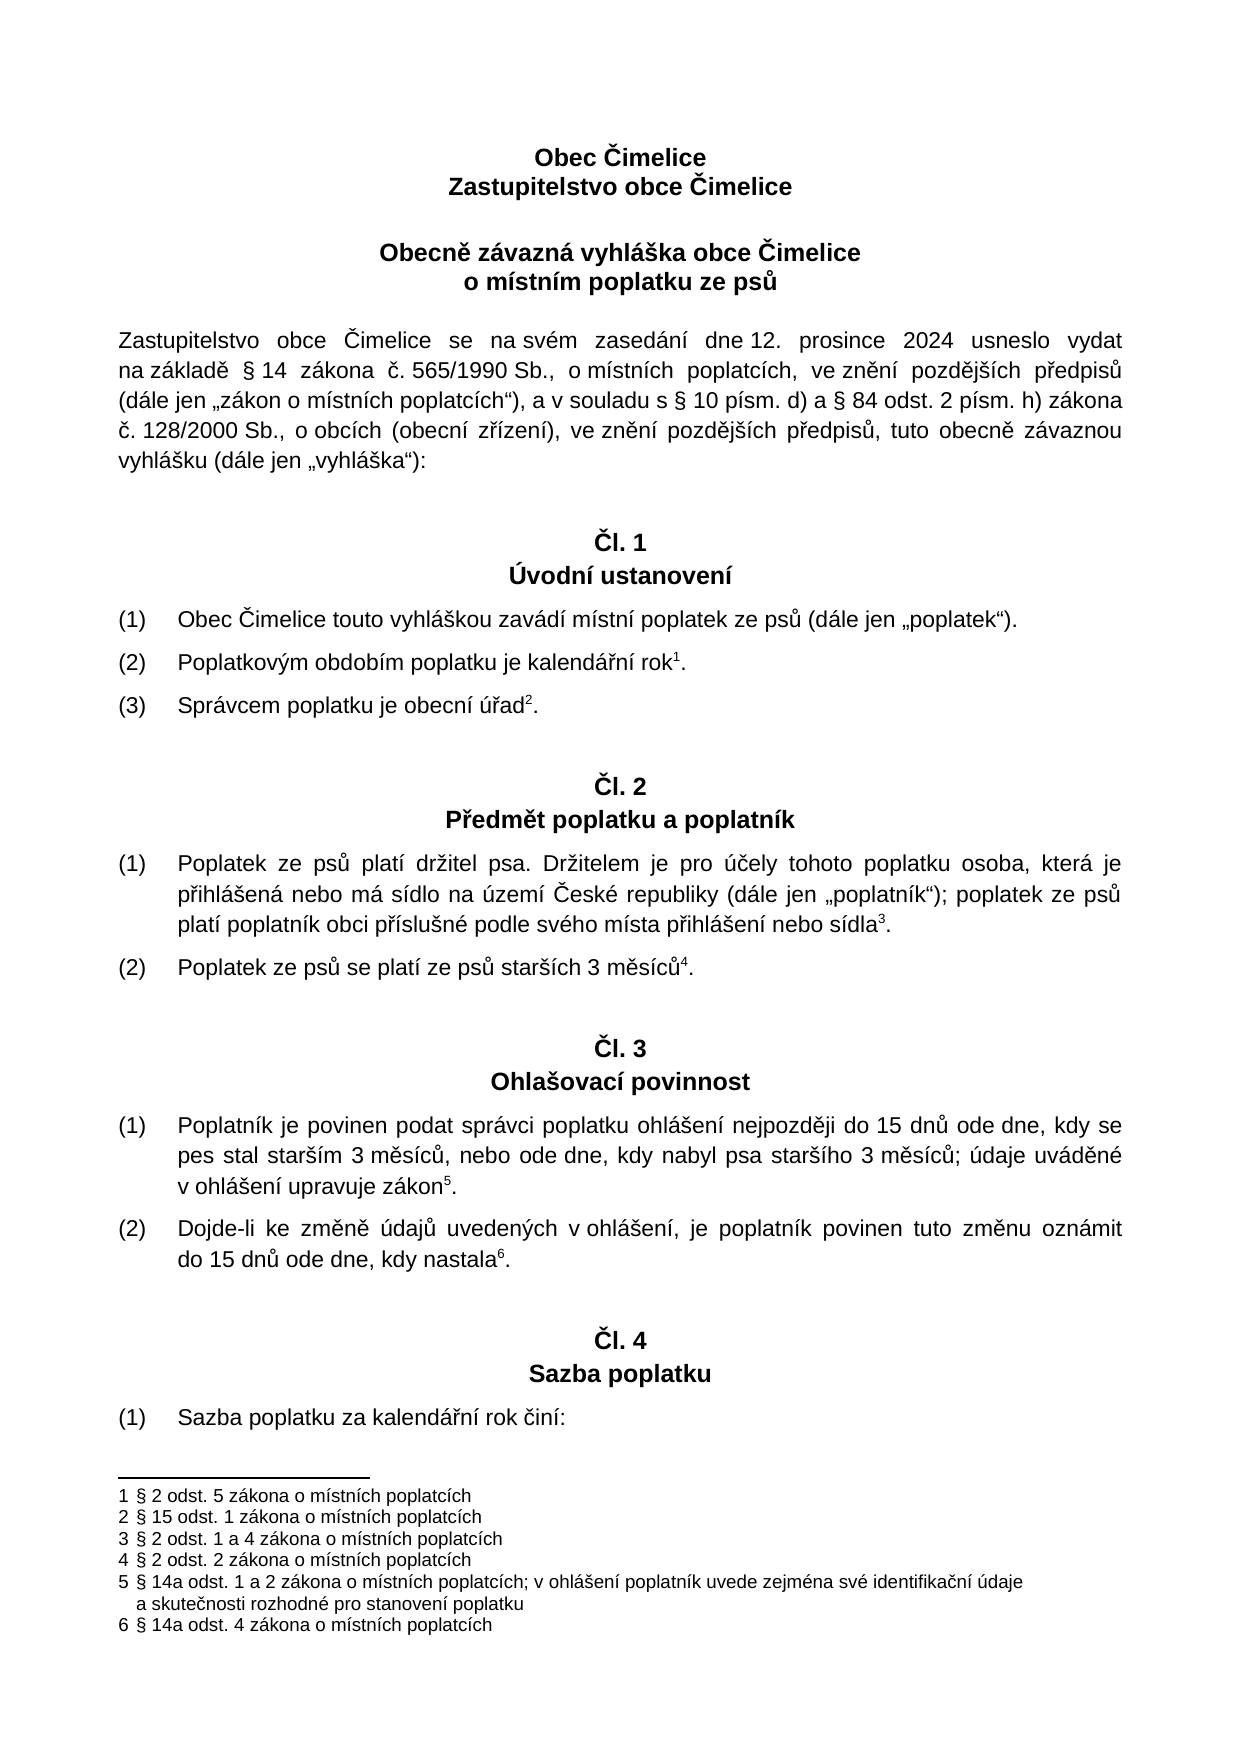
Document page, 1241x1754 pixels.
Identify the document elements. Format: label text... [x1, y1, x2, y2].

list Poplatník je povinen podat správci poplatku ohlášení nejpozději do 15 dnů ode dne, kdy se pes stal starším 3 měsíců, nebo ode dne, kdy nabyl psa staršího 3 měsíců; údaje uváděné v ohlášení upravuje zákon. [118, 1112, 1122, 1199]
list Poplatek ze psů se platí ze psů starších 3 měsíců. [118, 953, 1122, 980]
list Poplatek ze psů platí držitel psa. Držitelem je pro účely tohoto poplatku osoba, která je přihlášená nebo má sídlo na území České republiky (dále jen „poplatník“); poplatek ze psů platí poplatník obci příslušné podle svého místa přihlášení nebo sídla. [118, 850, 1122, 937]
list § 14a odst. 1 a 2 zákona o místních poplatcích; v ohlášení poplatník uvede zejména své identifikační údaje a skutečnosti rozhodné pro stanovení poplatku [118, 1571, 1122, 1614]
list § 2 odst. 2 zákona o místních poplatcích [118, 1549, 1122, 1571]
list Sazba poplatku za kalendářní rok činí: [118, 1404, 1122, 1431]
list Dojde-li ke změně údajů uvedených v ohlášení, je poplatník povinen tuto změnu oznámit do 15 dnů ode dne, kdy nastala. [118, 1215, 1122, 1272]
list § 2 odst. 1 a 4 zákona o místních poplatcích [118, 1528, 1122, 1549]
subtitle Čl. 3 Ohlašovací povinnost [118, 1034, 1122, 1096]
subtitle Čl. 4 Sazba poplatku [118, 1326, 1122, 1388]
subtitle Obecně závazná vyhláška obce Čimelice o místním poplatku ze psů [118, 238, 1122, 295]
list § 2 odst. 5 zákona o místních poplatcích [118, 1484, 1122, 1506]
list Správcem poplatku je obecní úřad. [118, 692, 1122, 718]
title Obec Čimelice Zastupitelstvo obce Čimelice [118, 143, 1122, 201]
list § 14a odst. 4 zákona o místních poplatcích [118, 1614, 1122, 1635]
text Zastupitelstvo obce Čimelice se na svém zasedání dne 12. prosince 2024 usneslo vydat na základě § 14 zákona č. 565/1990 Sb., o místních poplatcích, ve znění pozdějších předpisů (dále jen „zákon o místních poplatcích“), a v souladu s § 10 písm. d) a § 84 odst. 2 písm. h) zákona č. 128/2000 Sb., o obcích (obecní zřízení), ve znění pozdějších předpisů, tuto obecně závaznou vyhlášku (dále jen „vyhláška“): [118, 327, 1122, 474]
subtitle Čl. 1 Úvodní ustanovení [118, 528, 1122, 589]
list § 15 odst. 1 zákona o místních poplatcích [118, 1506, 1122, 1528]
subtitle Čl. 2 Předmět poplatku a poplatník [118, 772, 1122, 834]
list Obec Čimelice touto vyhláškou zavádí místní poplatek ze psů (dále jen „poplatek“). [118, 606, 1122, 633]
list Poplatkovým obdobím poplatku je kalendářní rok. [118, 649, 1122, 675]
